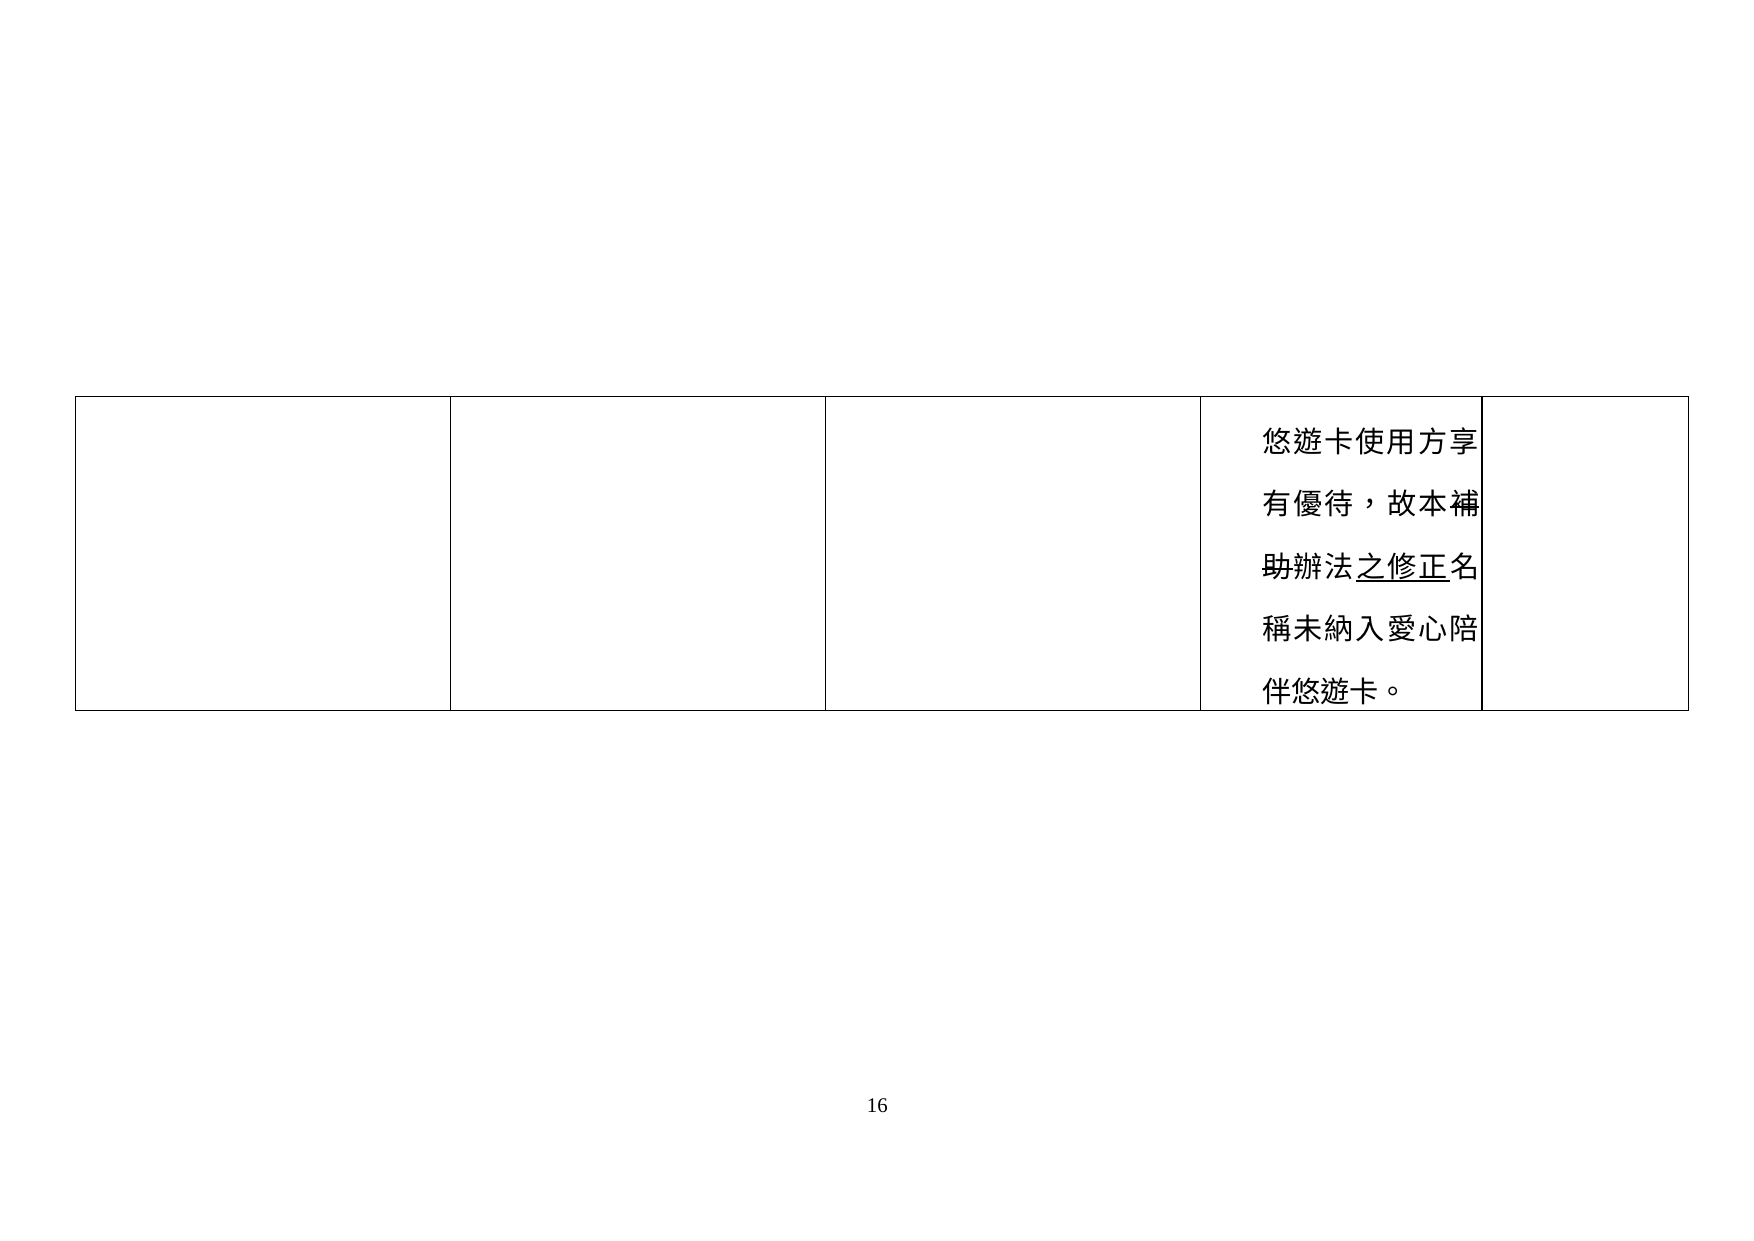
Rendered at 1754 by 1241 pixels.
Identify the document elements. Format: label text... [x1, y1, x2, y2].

table_cell [76, 397, 450, 710]
table_cell [451, 397, 825, 710]
table_cell [1483, 397, 1688, 710]
table_cell [826, 397, 1200, 710]
table_cell 悠遊卡使用方享有優待，故本補助辦法之修正名稱未納入愛心陪伴悠遊卡。 [1201, 397, 1481, 710]
